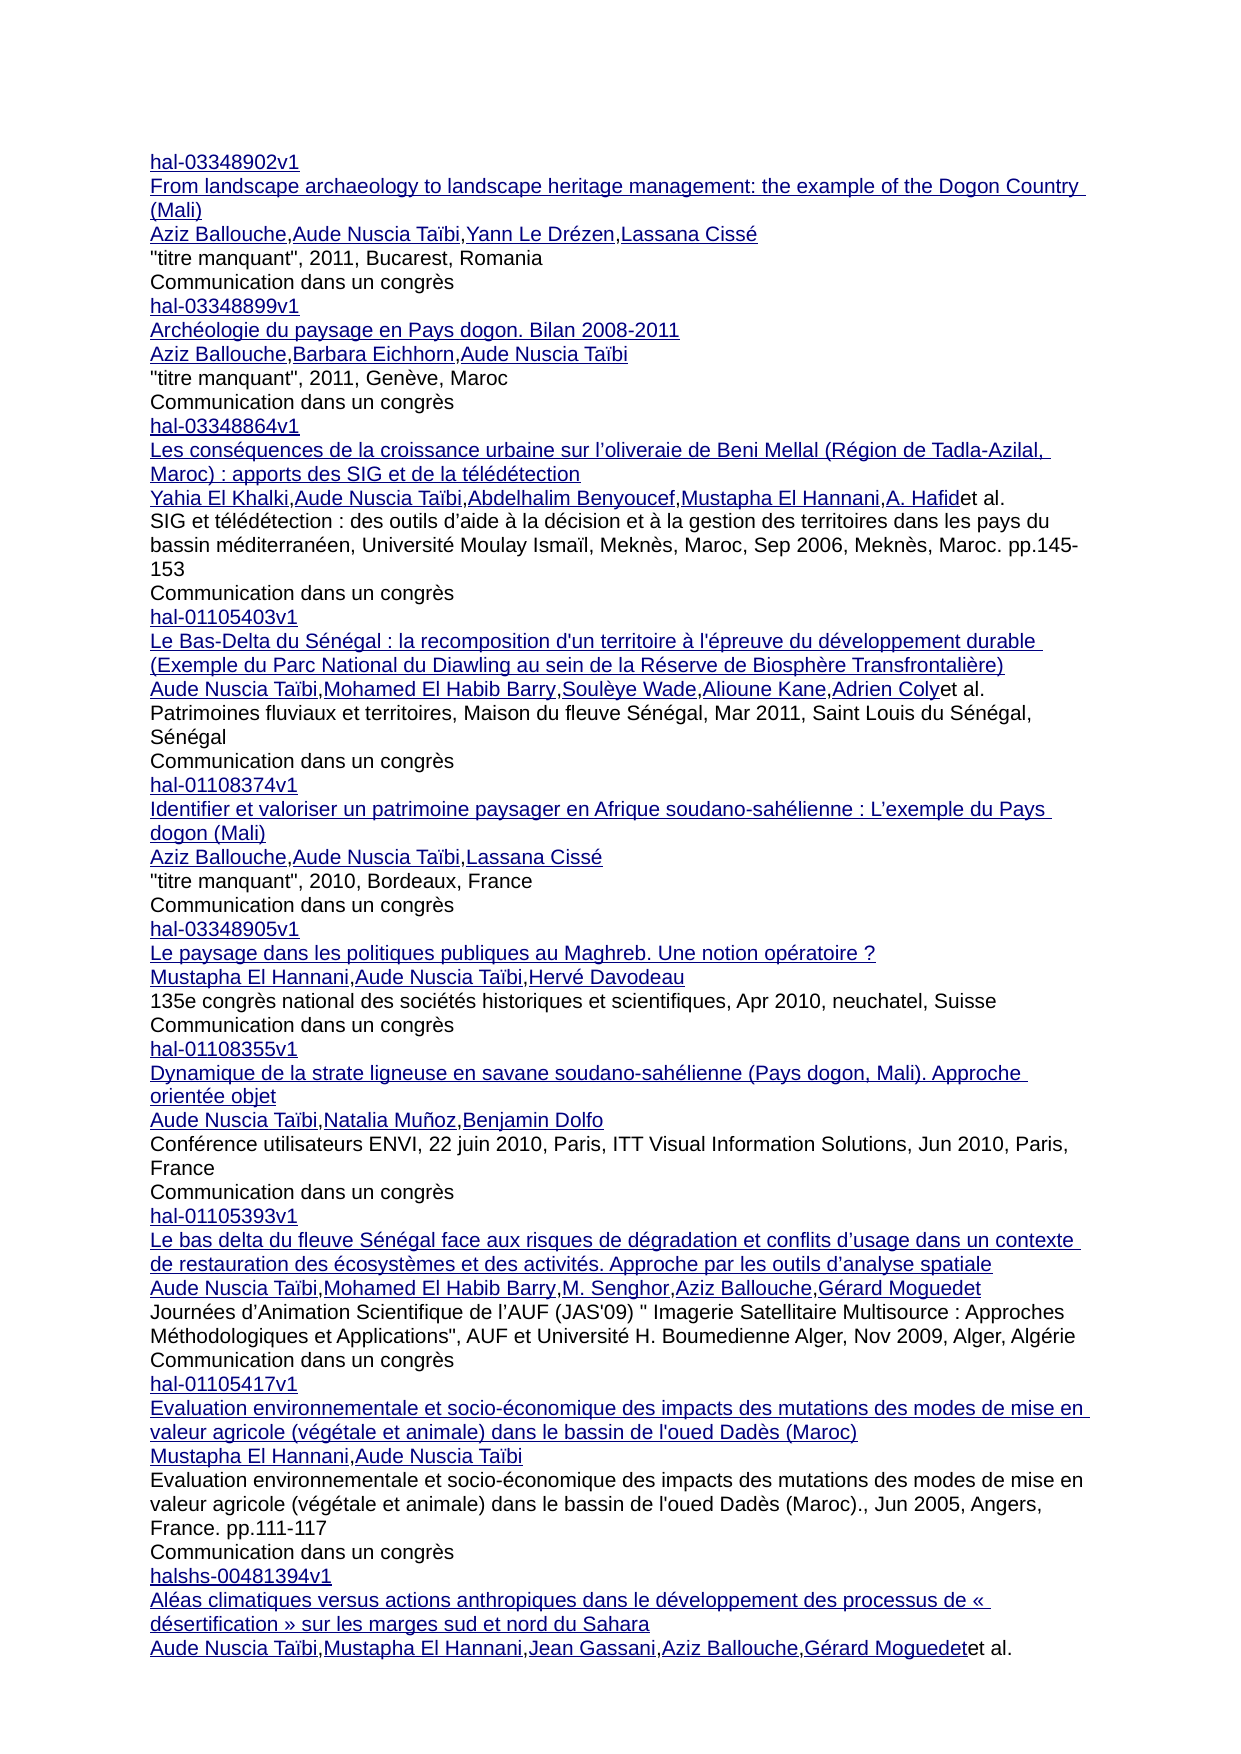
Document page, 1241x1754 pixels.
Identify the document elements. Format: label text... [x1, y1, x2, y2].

table_cell valeur agricole (végétale et animale) dans le bassin de l'oued Dadès (Maroc) Mustapha El Hannani,Aude Nuscia Taïbi Evaluation environnementale et socio-économique des impacts des mutations des modes de mise en valeur agricole (végétale et animale) dans le bassin de l'oued Dadès (Maroc)., Jun 2005, Angers, France. pp.111-117 Communication dans un congrès halshs-00481394v1 [150, 1418, 1090, 1587]
table_cell Le Bas-Delta du Sénégal : la recomposition d'un territoire à l'épreuve du développement durable (Exemple du Parc National du Diawling au sein de la Réserve de Biosphère Transfrontalière) Aude Nuscia Taïbi,Mohamed El Habib Barry,Soulèye Wade,Alioune Kane,Adrien Colyet al. Patrimoines fluviaux et territoires, Maison du fleuve Sénégal, Mar 2011, Saint Louis du Sénégal, Sénégal Communication dans un congrès hal-01108374v1 [150, 629, 1090, 797]
table_cell Les conséquences de la croissance urbaine sur l’oliveraie de Beni Mellal (Région de Tadla-Azilal, Maroc) : apports des SIG et de la télédétection Yahia El Khalki,Aude Nuscia Taïbi,Abdelhalim Benyoucef,Mustapha El Hannani,A. Hafidet al. SIG et télédétection : des outils d’aide à la décision et à la gestion des territoires dans les pays du bassin méditerranéen, Université Moulay Ismaïl, Meknès, Maroc, Sep 2006, Meknès, Maroc. pp.145-153 Communication dans un congrès hal-01105403v1 [150, 438, 1090, 629]
table_cell Le bas delta du fleuve Sénégal face aux risques de dégradation et conflits d’usage dans un contexte de restauration des écosystèmes et des activités. Approche par les outils d’analyse spatiale Aude Nuscia Taïbi,Mohamed El Habib Barry,M. Senghor,Aziz Ballouche,Gérard Moguedet Journées d’Animation Scientifique de l’AUF (JAS'09) " Imagerie Satellitaire Multisource : Approches Méthodologiques et Applications", AUF et Université H. Boumedienne Alger, Nov 2009, Alger, Algérie Communication dans un congrès hal-01105417v1 [150, 1228, 1090, 1396]
table_cell Dynamique de la strate ligneuse en savane soudano-sahélienne (Pays dogon, Mali). Approche orientée objet Aude Nuscia Taïbi,Natalia Muñoz,Benjamin Dolfo Conférence utilisateurs ENVI, 22 juin 2010, Paris, ITT Visual Information Solutions, Jun 2010, Paris, France Communication dans un congrès hal-01105393v1 [150, 1060, 1090, 1228]
table_cell Archéologie du paysage en Pays dogon. Bilan 2008-2011 Aziz Ballouche,Barbara Eichhorn,Aude Nuscia Taïbi "titre manquant", 2011, Genève, Maroc Communication dans un congrès hal-03348864v1 [150, 318, 1090, 437]
table_cell Identifier et valoriser un patrimoine paysager en Afrique soudano-sahélienne : L’exemple du Pays dogon (Mali) Aziz Ballouche,Aude Nuscia Taïbi,Lassana Cissé "titre manquant", 2010, Bordeaux, France Communication dans un congrès hal-03348905v1 [150, 797, 1090, 941]
table_cell Aléas climatiques versus actions anthropiques dans le développement des processus de « désertification » sur les marges sud et nord du Sahara Aude Nuscia Taïbi,Mustapha El Hannani,Jean Gassani,Aziz Ballouche,Gérard Moguedetet al. [150, 1588, 1090, 1659]
table_cell From landscape archaeology to landscape heritage management: the example of the Dogon Country (Mali) Aziz Ballouche,Aude Nuscia Taïbi,Yann Le Drézen,Lassana Cissé "titre manquant", 2011, Bucarest, Romania Communication dans un congrès hal-03348899v1 [150, 174, 1090, 318]
table_cell hal-03348902v1 [150, 150, 1090, 174]
table_cell Le paysage dans les politiques publiques au Maghreb. Une notion opératoire ? Mustapha El Hannani,Aude Nuscia Taïbi,Hervé Davodeau 135e congrès national des sociétés historiques et scientifiques, Apr 2010, neuchatel, Suisse Communication dans un congrès hal-01108355v1 [150, 941, 1090, 1060]
table_cell Evaluation environnementale et socio-économique des impacts des mutations des modes de mise en [150, 1396, 1090, 1417]
